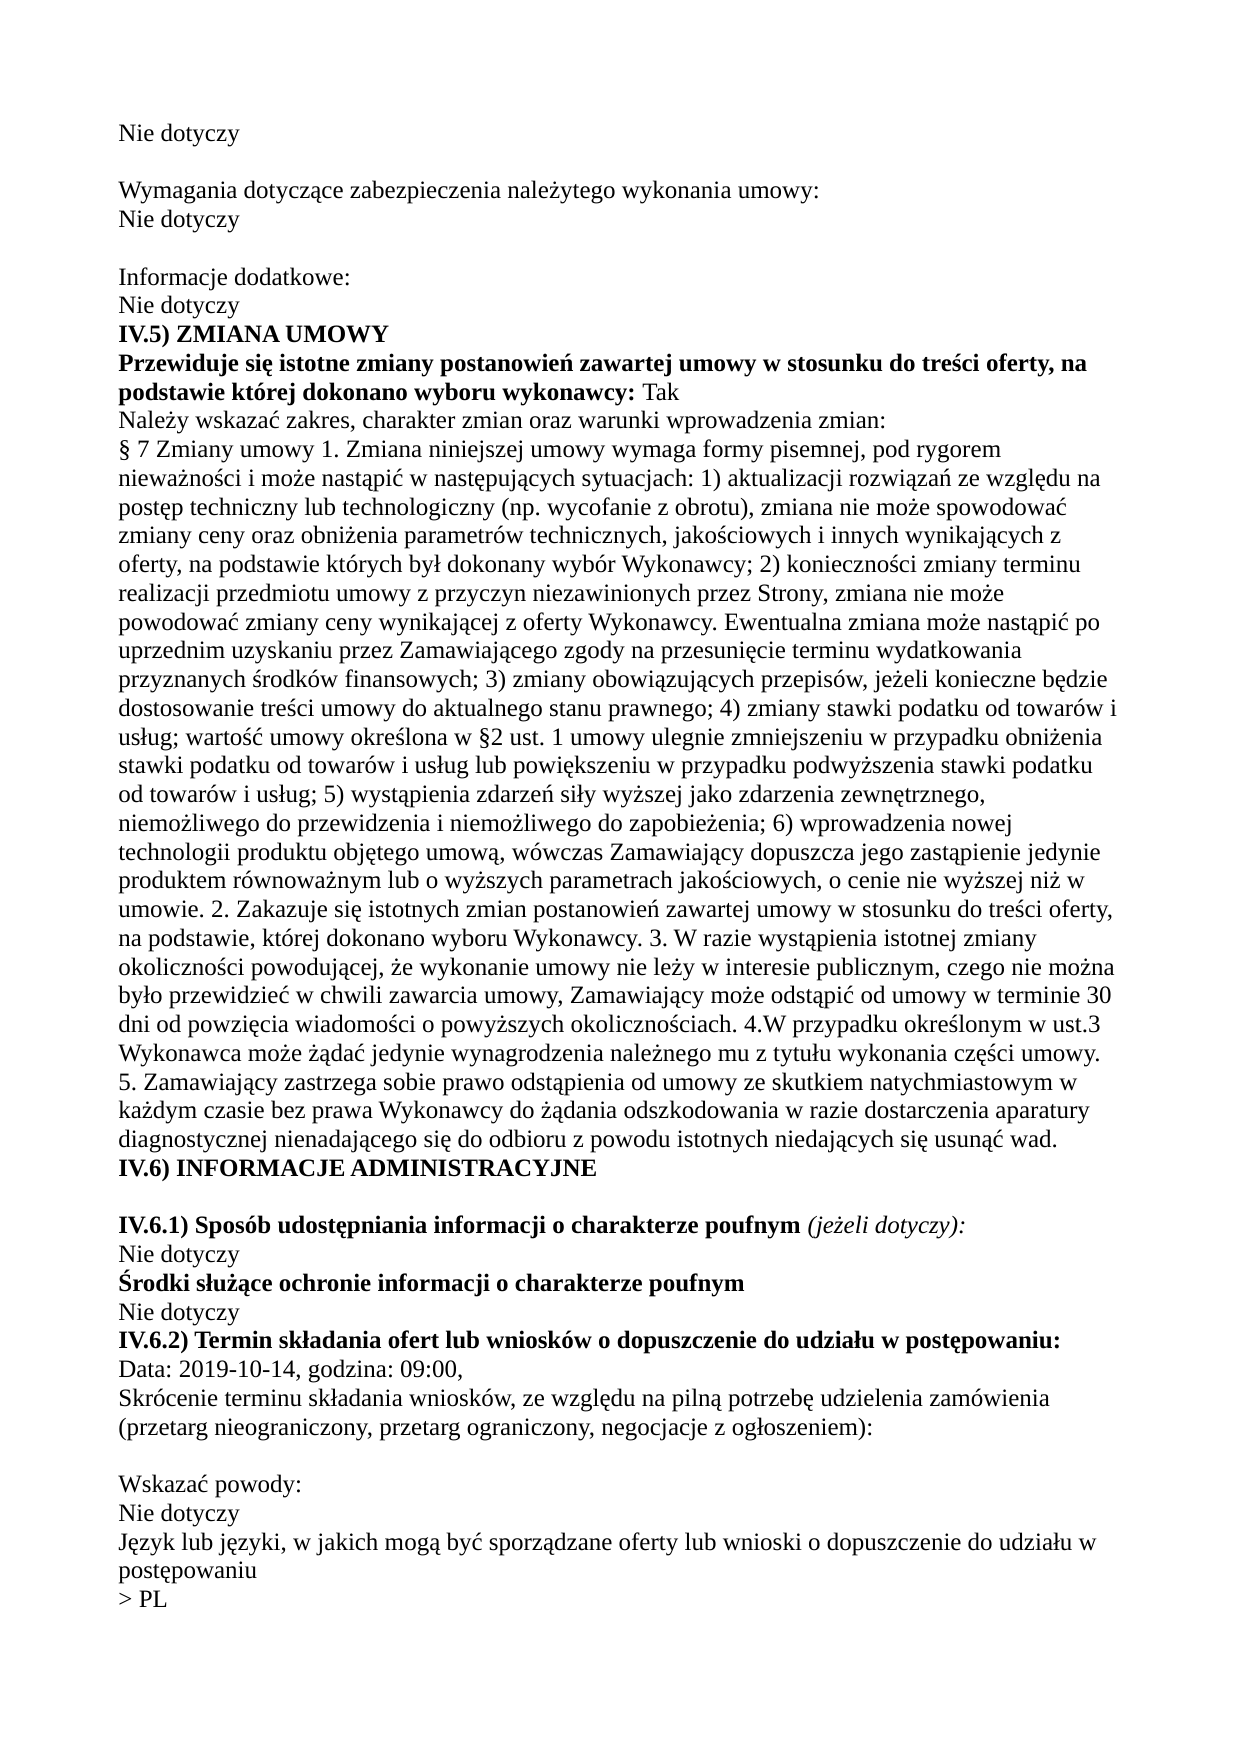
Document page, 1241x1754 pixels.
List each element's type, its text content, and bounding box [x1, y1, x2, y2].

text Nie dotyczy [118, 204, 1122, 233]
text IV.5) ZMIANA UMOWY Przewiduje się istotne zmiany postanowień zawartej umowy w stosunku do treści oferty, na podstawie której dokonano wyboru wykonawcy: Tak Należy wskazać zakres, charakter zmian oraz warunki wprowadzenia zmian: § 7 Zmiany umowy 1. Zmiana niniejszej umowy wymaga formy pisemnej, pod rygorem nieważności i może nastąpić w następujących sytuacjach: 1) aktualizacji rozwiązań ze względu na postęp techniczny lub technologiczny (np. wycofanie z obrotu), zmiana nie może spowodować zmiany ceny oraz obniżenia parametrów technicznych, jakościowych i innych wynikających z oferty, na podstawie których był dokonany wybór Wykonawcy; 2) konieczności zmiany terminu realizacji przedmiotu umowy z przyczyn niezawinionych przez Strony, zmiana nie może powodować zmiany ceny wynikającej z oferty Wykonawcy. Ewentualna zmiana może nastąpić po uprzednim uzyskaniu przez Zamawiającego zgody na przesunięcie terminu wydatkowania przyznanych środków finansowych; 3) zmiany obowiązujących przepisów, jeżeli konieczne będzie dostosowanie treści umowy do aktualnego stanu prawnego; 4) zmiany stawki podatku od towarów i usług; wartość umowy określona w §2 ust. 1 umowy ulegnie zmniejszeniu w przypadku obniżenia stawki podatku od towarów i usług lub powiększeniu w przypadku podwyższenia stawki podatku od towarów i usług; 5) wystąpienia zdarzeń siły wyższej jako zdarzenia zewnętrznego, niemożliwego do przewidzenia i niemożliwego do zapobieżenia; 6) wprowadzenia nowej technologii produktu objętego umową, wówczas Zamawiający dopuszcza jego zastąpienie jedynie produktem równoważnym lub o wyższych parametrach jakościowych, o cenie nie wyższej niż w umowie. 2. Zakazuje się istotnych zmian postanowień zawartej umowy w stosunku do treści oferty, na podstawie, której dokonano wyboru Wykonawcy. 3. W razie wystąpienia istotnej zmiany okoliczności powodującej, że wykonanie umowy nie leży w interesie publicznym, czego nie można było przewidzieć w chwili zawarcia umowy, Zamawiający może odstąpić od umowy w terminie 30 dni od powzięcia wiadomości o powyższych okolicznościach. 4.W przypadku określonym w ust.3 Wykonawca może żądać jedynie wynagrodzenia należnego mu z tytułu wykonania części umowy. 5. Zamawiający zastrzega sobie prawo odstąpienia od umowy ze skutkiem natychmiastowym w każdym czasie bez prawa Wykonawcy do żądania odszkodowania w razie dostarczenia aparatury diagnostycznej nienadającego się do odbioru z powodu istotnych niedających się usunąć wad. IV.6) INFORMACJE ADMINISTRACYJNE IV.6.1) Sposób udostępniania informacji o charakterze poufnym (jeżeli dotyczy): Nie dotyczy Środki służące ochronie informacji o charakterze poufnym Nie dotyczy IV.6.2) Termin składania ofert lub wniosków o dopuszczenie do udziału w postępowaniu: Data: 2019-10-14, godzina: 09:00, Skrócenie terminu składania wniosków, ze względu na pilną potrzebę udzielenia zamówienia (przetarg nieograniczony, przetarg ograniczony, negocjacje z ogłoszeniem): Wskazać powody: Nie dotyczy Język lub języki, w jakich mogą być sporządzane oferty lub wnioski o dopuszczenie do udziału w postępowaniu > PL [118, 319, 1122, 1613]
text Nie dotyczy [118, 291, 1122, 319]
text Wymagania dotyczące zabezpieczenia należytego wykonania umowy: [118, 147, 1122, 204]
text Nie dotyczy [118, 118, 1122, 147]
text Informacje dodatkowe: [118, 233, 1122, 291]
